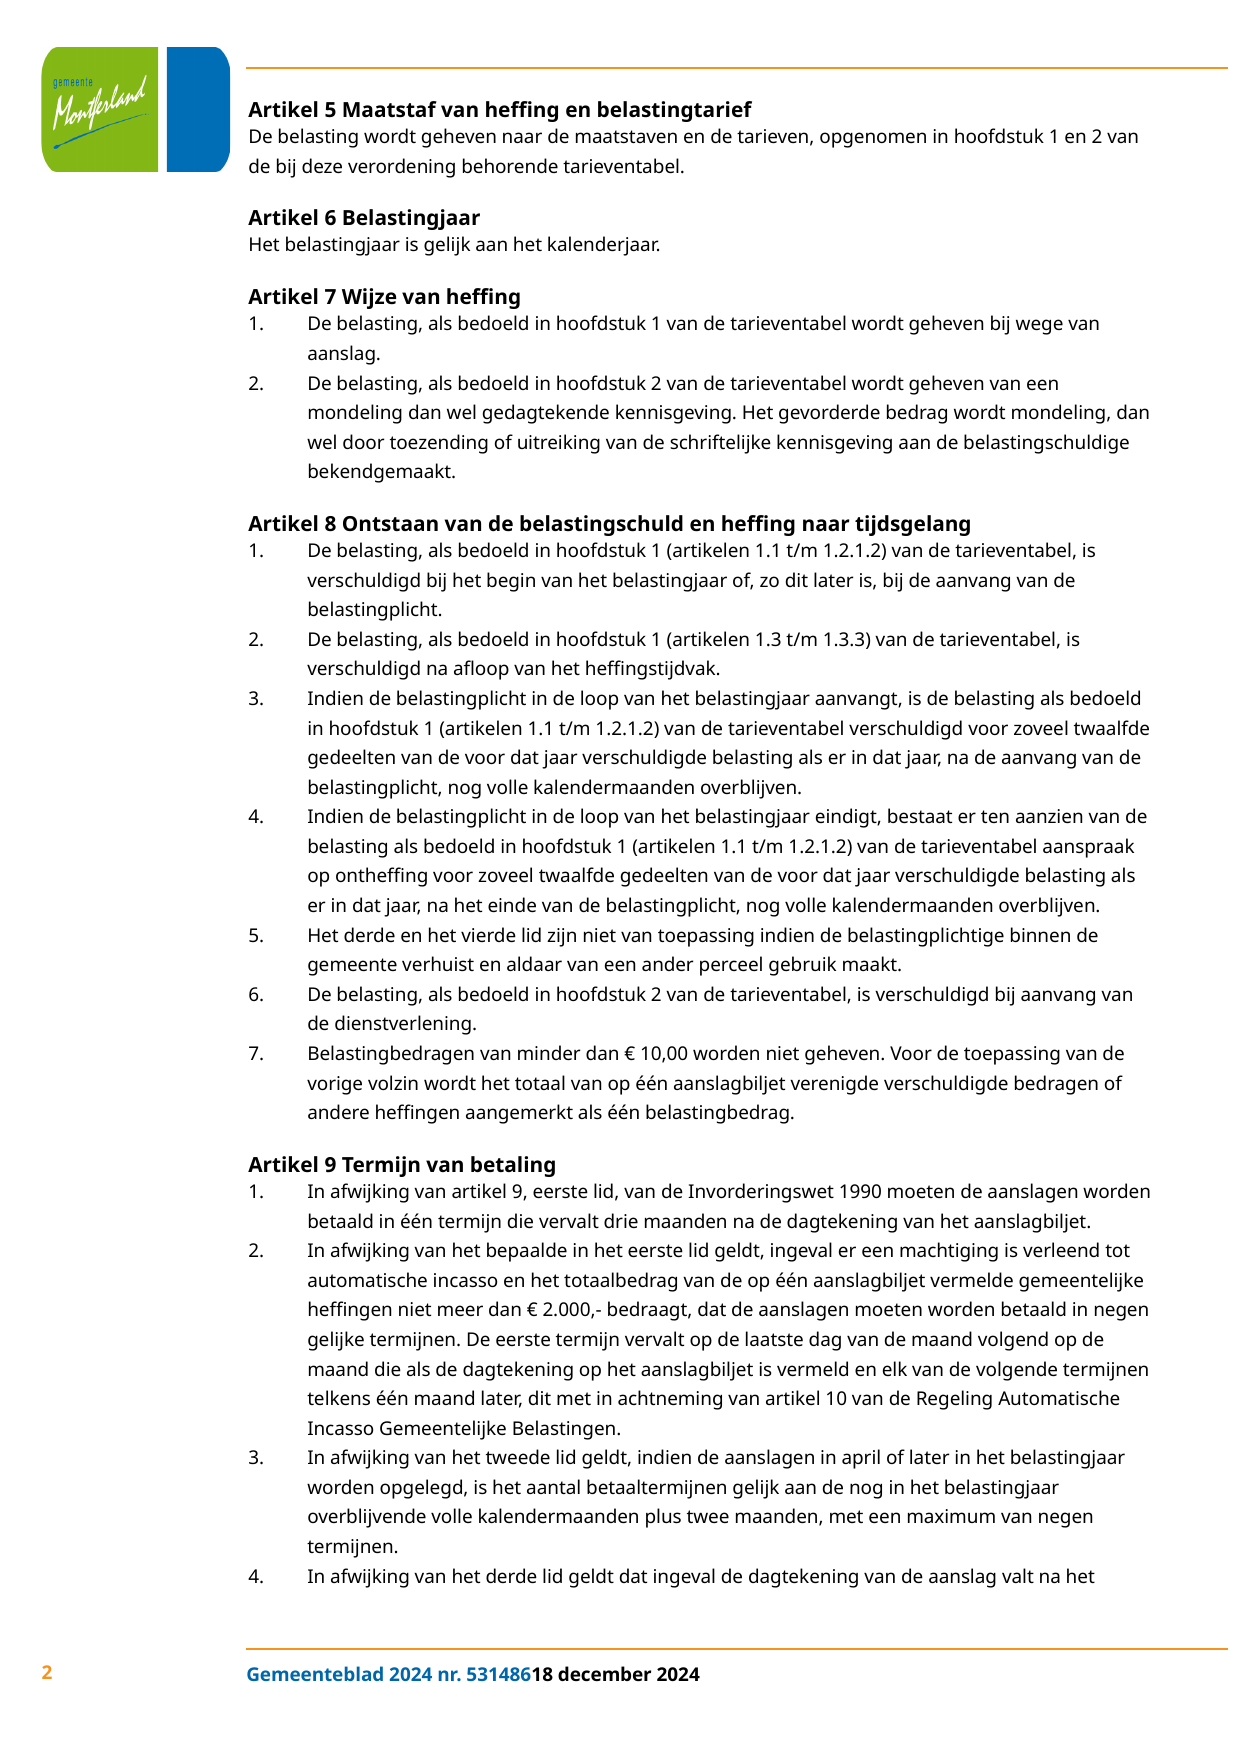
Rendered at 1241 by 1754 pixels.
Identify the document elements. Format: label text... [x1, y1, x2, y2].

list In afwijking van artikel 9, eerste lid, van de Invorderingswet 1990 moeten de aanslagen worden betaald in één termijn die vervalt drie maanden na de dagtekening van het aanslagbiljet. [248, 1178, 1152, 1233]
list De belasting, als bedoeld in hoofdstuk 1 (artikelen 1.1 t/m 1.2.1.2) van de tarieventabel, is verschuldigd bij het begin van het belastingjaar of, zo dit later is, bij de aanvang van de belastingplicht. [248, 537, 1152, 622]
text Artikel 5 Maatstaf van heffing en belastingtarief [248, 95, 1152, 123]
list De belasting, als bedoeld in hoofdstuk 1 (artikelen 1.3 t/m 1.3.3) van de tarieventabel, is verschuldigd na afloop van het heffingstijdvak. [248, 626, 1152, 681]
text Artikel 7 Wijze van heffing [248, 282, 1152, 311]
list In afwijking van het derde lid geldt dat ingeval de dagtekening van de aanslag valt na het [248, 1563, 1152, 1588]
list Indien de belastingplicht in de loop van het belastingjaar aanvangt, is de belasting als bedoeld in hoofdstuk 1 (artikelen 1.1 t/m 1.2.1.2) van de tarieventabel verschuldigd voor zoveel twaalfde gedeelten van de voor dat jaar verschuldigde belasting als er in dat jaar, na de aanvang van de belastingplicht, nog volle kalendermaanden overblijven. [248, 685, 1152, 800]
list De belasting, als bedoeld in hoofdstuk 1 van de tarieventabel wordt geheven bij wege van aanslag. [248, 311, 1152, 366]
list Belastingbedragen van minder dan € 10,00 worden niet geheven. Voor de toepassing van de vorige volzin wordt het totaal van op één aanslagbiljet verenigde verschuldigde bedragen of andere heffingen aangemerkt als één belastingbedrag. [248, 1040, 1152, 1125]
picture [41, 47, 231, 172]
text Artikel 6 Belastingjaar [248, 203, 1152, 232]
list De belasting, als bedoeld in hoofdstuk 2 van de tarieventabel wordt geheven van een mondeling dan wel gedagtekende kennisgeving. Het gevorderde bedrag wordt mondeling, dan wel door toezending of uitreiking van de schriftelijke kennisgeving aan de belastingschuldige bekendgemaakt. [248, 370, 1152, 484]
text Artikel 8 Ontstaan van de belastingschuld en heffing naar tijdsgelang [248, 509, 1152, 537]
list In afwijking van het tweede lid geldt, indien de aanslagen in april of later in het belastingjaar worden opgelegd, is het aantal betaaltermijnen gelijk aan de nog in het belastingjaar overblijvende volle kalendermaanden plus twee maanden, met een maximum van negen termijnen. [248, 1444, 1152, 1559]
list De belasting, als bedoeld in hoofdstuk 2 van de tarieventabel, is verschuldigd bij aanvang van de dienstverlening. [248, 981, 1152, 1036]
list In afwijking van het bepaalde in het eerste lid geldt, ingeval er een machtiging is verleend tot automatische incasso en het totaalbedrag van de op één aanslagbiljet vermelde gemeentelijke heffingen niet meer dan € 2.000,- bedraagt, dat de aanslagen moeten worden betaald in negen gelijke termijnen. De eerste termijn vervalt op de laatste dag van de maand volgend op de maand die als de dagtekening op het aanslagbiljet is vermeld en elk van de volgende termijnen telkens één maand later, dit met in achtneming van artikel 10 van de Regeling Automatische Incasso Gemeentelijke Belastingen. [248, 1237, 1152, 1441]
text Artikel 9 Termijn van betaling [248, 1150, 1152, 1178]
text Het belastingjaar is gelijk aan het kalenderjaar. [248, 232, 1152, 257]
text De belasting wordt geheven naar de maatstaven en de tarieven, opgenomen in hoofdstuk 1 en 2 van de bij deze verordening behorende tarieventabel. [248, 123, 1152, 178]
list Het derde en het vierde lid zijn niet van toepassing indien de belastingplichtige binnen de gemeente verhuist en aldaar van een ander perceel gebruik maakt. [248, 922, 1152, 977]
list Indien de belastingplicht in de loop van het belastingjaar eindigt, bestaat er ten aanzien van de belasting als bedoeld in hoofdstuk 1 (artikelen 1.1 t/m 1.2.1.2) van de tarieventabel aanspraak op ontheffing voor zoveel twaalfde gedeelten van de voor dat jaar verschuldigde belasting als er in dat jaar, na het einde van de belastingplicht, nog volle kalendermaanden overblijven. [248, 803, 1152, 918]
